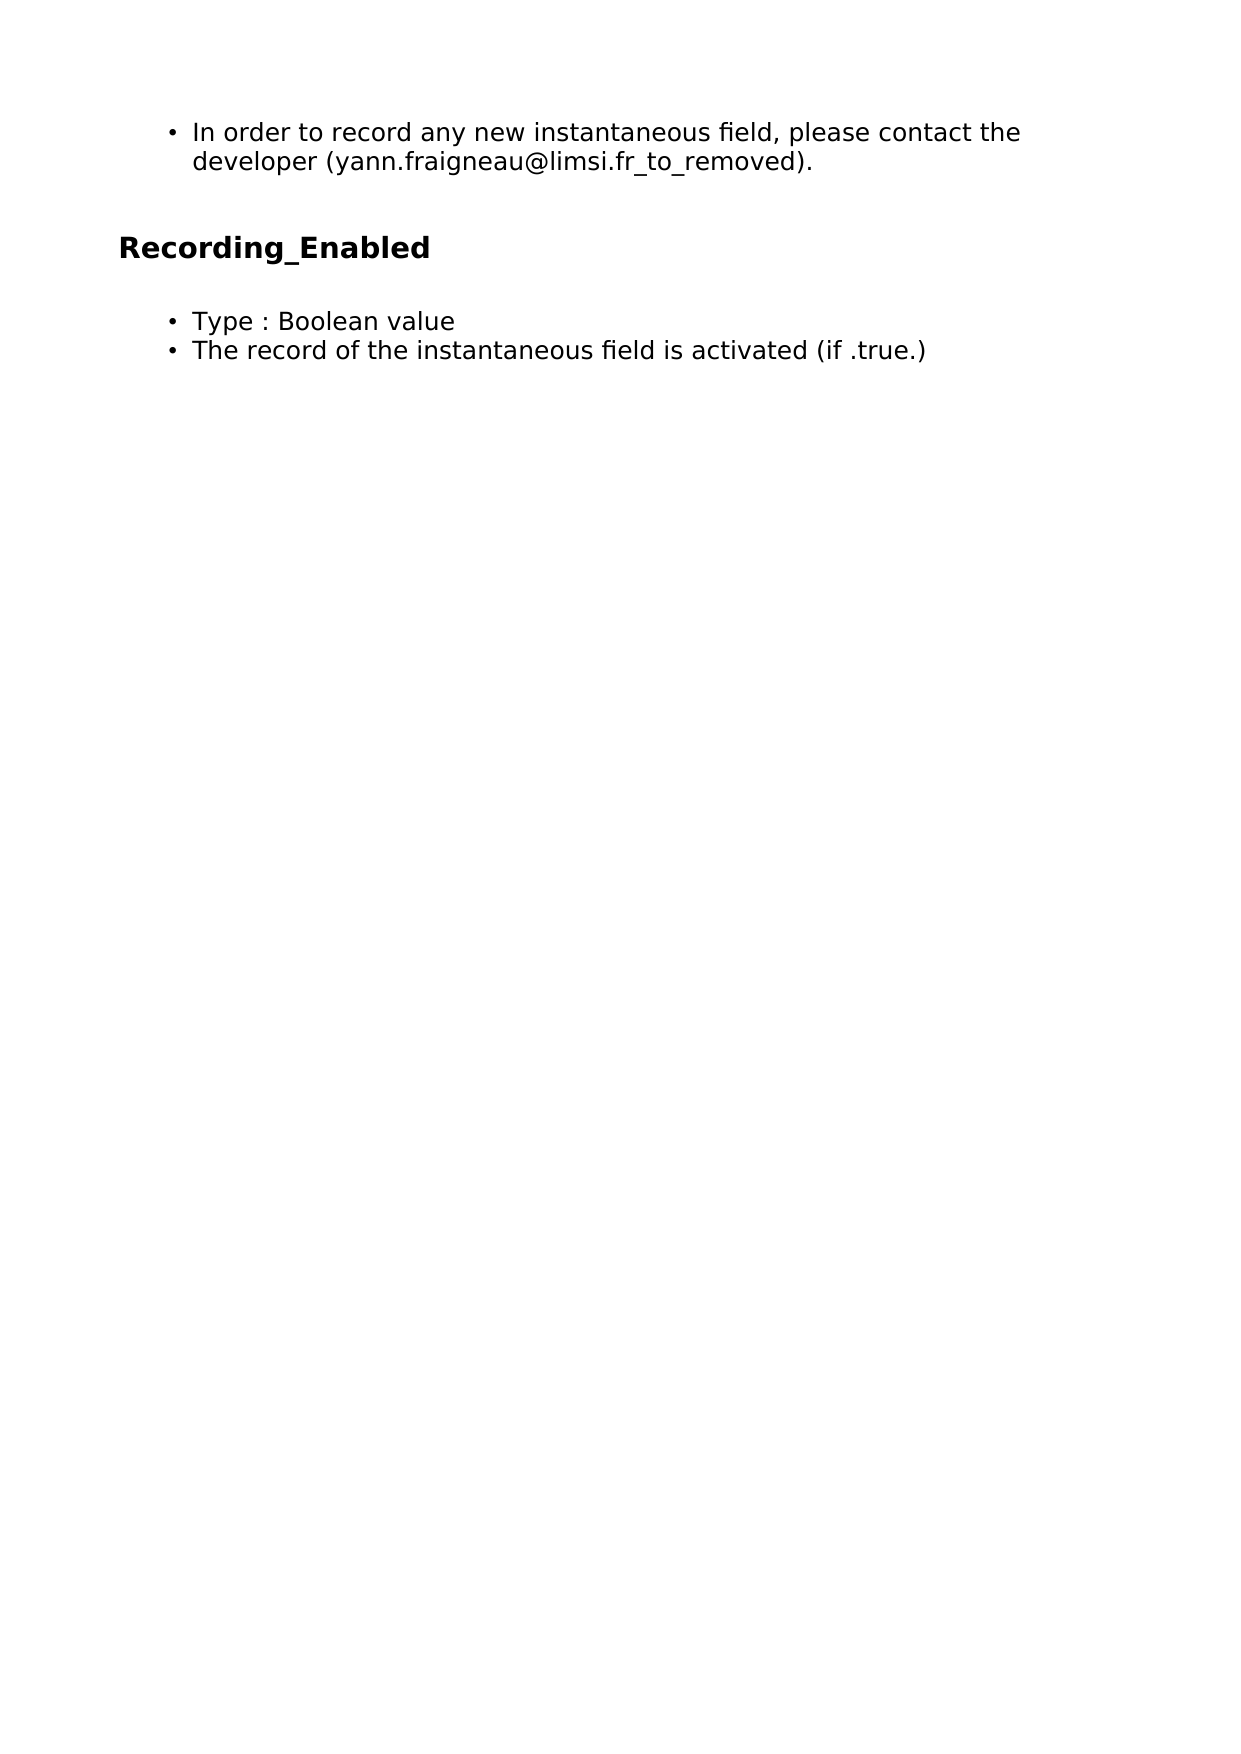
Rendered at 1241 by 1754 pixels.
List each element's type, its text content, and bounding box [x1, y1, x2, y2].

list Type : Boolean value [177, 307, 1122, 336]
subtitle Recording_Enabled [118, 231, 1122, 265]
list The record of the instantaneous field is activated (if .true.) [177, 336, 1122, 365]
list In order to record any new instantaneous field, please contact the developer (yann.fraigneau@limsi.fr_to_removed). [177, 118, 1122, 176]
